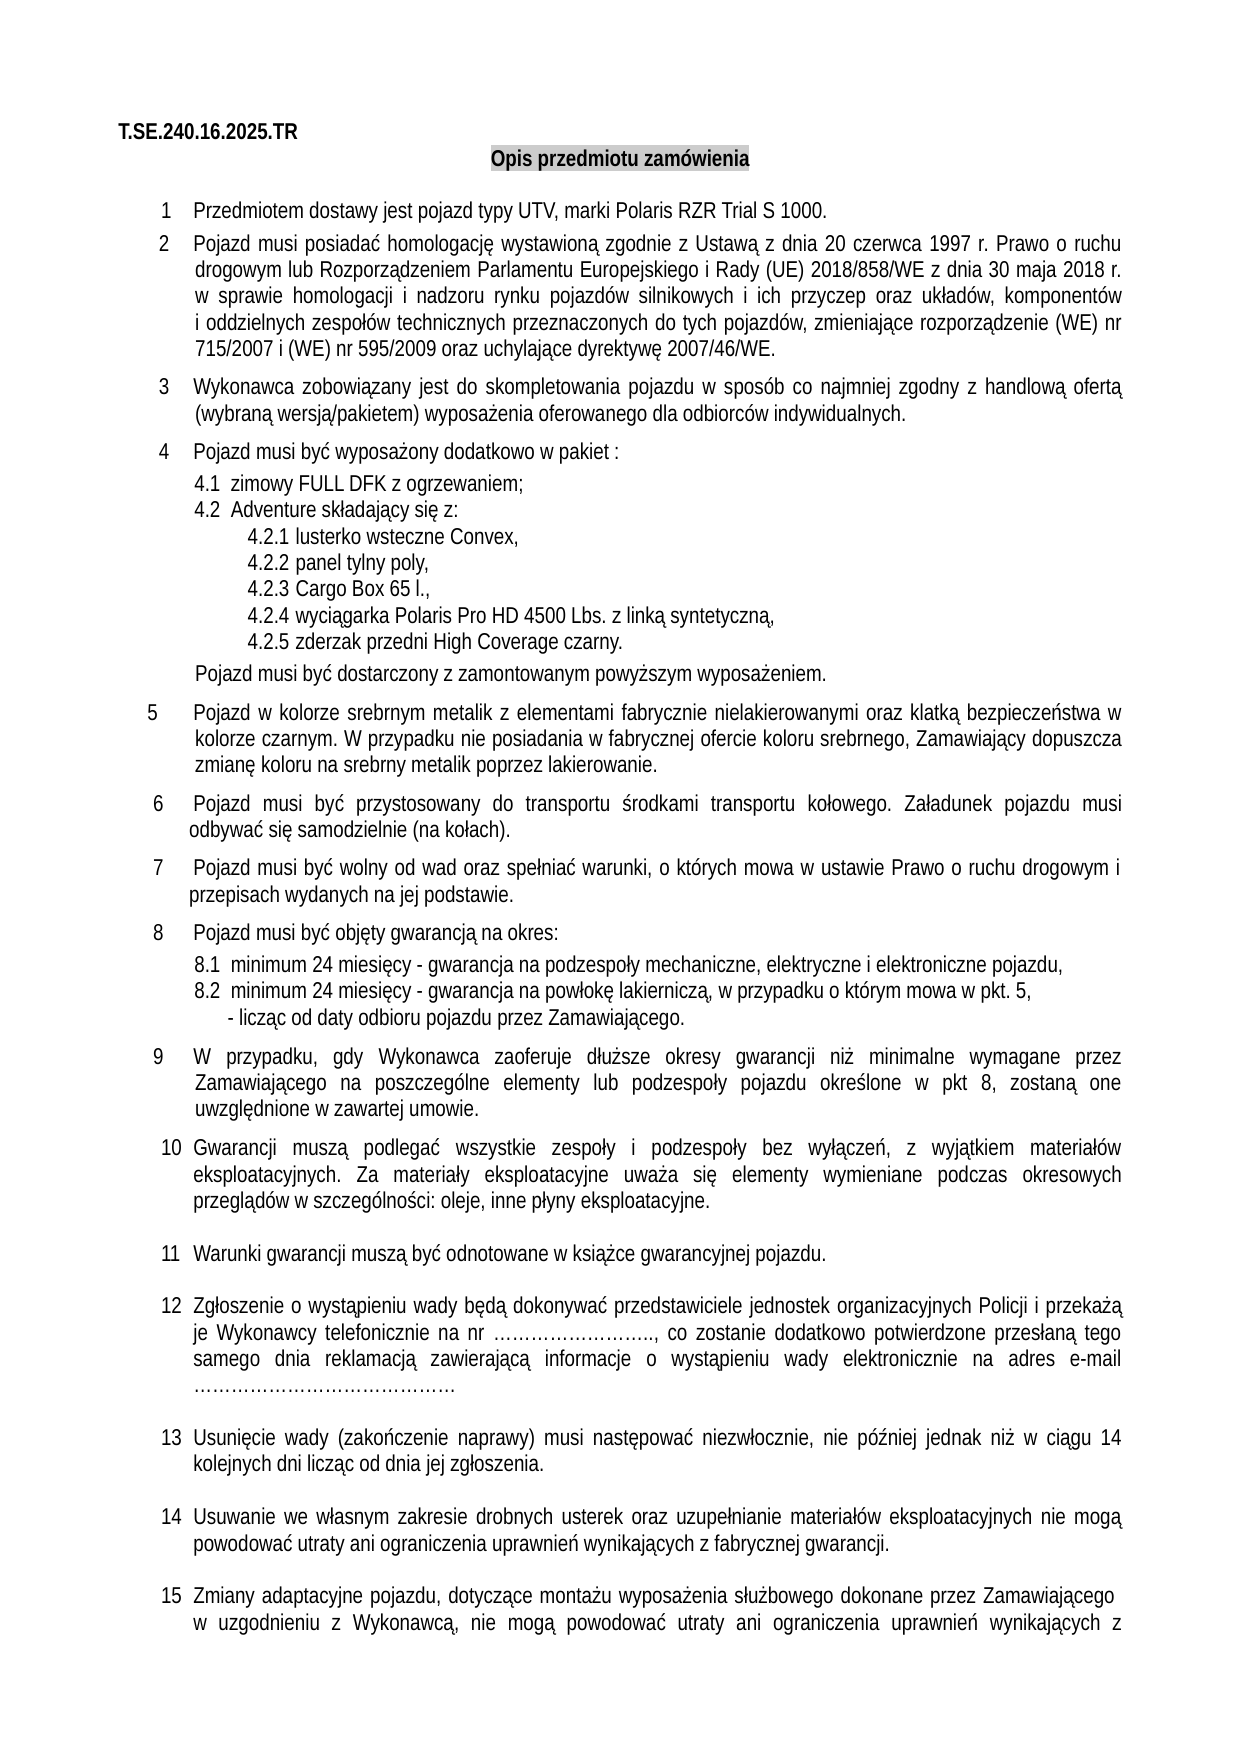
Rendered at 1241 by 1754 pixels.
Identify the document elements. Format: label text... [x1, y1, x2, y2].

list Warunki gwarancji muszą być odnotowane w książce gwarancyjnej pojazdu. [156, 1239, 1122, 1266]
list Usuwanie we własnym zakresie drobnych usterek oraz uzupełnianie materiałów eksploatacyjnych nie mogą powodować utraty ani ograniczenia uprawnień wynikających z fabrycznej gwarancji. [156, 1503, 1122, 1556]
list Pojazd musi być wyposażony dodatkowo w pakiet : [153, 438, 1122, 464]
list zimowy FULL DFK z ogrzewaniem; [189, 470, 1122, 496]
list - licząc od daty odbioru pojazdu przez Zamawiającego. [207, 1004, 1122, 1030]
list Adventure składający się z: [189, 496, 1122, 523]
list wyciągarka Polaris Pro HD 4500 Lbs. z linką syntetyczną, [242, 602, 1122, 628]
list Zgłoszenie o wystąpieniu wady będą dokonywać przedstawiciele jednostek organizacyjnych Policji i przekażą je Wykonawcy telefonicznie na nr …………………….., co zostanie dodatkowo potwierdzone przesłaną tego samego dnia reklamacją zawierającą informacje o wystąpieniu wady elektronicznie na adres e-mail …………………………………… [156, 1292, 1122, 1398]
list minimum 24 miesięcy - gwarancja na podzespoły mechaniczne, elektryczne i elektroniczne pojazdu, [189, 951, 1122, 977]
list Pojazd musi być objęty gwarancją na okres: [148, 919, 1122, 945]
list Usunięcie wady (zakończenie naprawy) musi następować niezwłocznie, nie później jednak niż w ciągu 14 kolejnych dni licząc od dnia jej zgłoszenia. [156, 1424, 1122, 1477]
list Pojazd musi być przystosowany do transportu środkami transportu kołowego. Załadunek pojazdu musi odbywać się samodzielnie (na kołach). [148, 789, 1122, 842]
list Gwarancji muszą podlegać wszystkie zespoły i podzespoły bez wyłączeń, z wyjątkiem materiałów eksploatacyjnych. Za materiały eksploatacyjne uważa się elementy wymieniane podczas okresowych przeglądów w szczególności: oleje, inne płyny eksploatacyjne. [156, 1134, 1122, 1213]
list Pojazd musi posiadać homologację wystawioną zgodnie z Ustawą z dnia 20 czerwca 1997 r. Prawo o ruchu drogowym lub Rozporządzeniem Parlamentu Europejskiego i Rady (UE) 2018/858/WE z dnia 30 maja 2018 r. w sprawie homologacji i nadzoru rynku pojazdów silnikowych i ich przyczep oraz układów, komponentów i oddzielnych zespołów technicznych przeznaczonych do tych pojazdów, zmieniające rozporządzenie (WE) nr 715/2007 i (WE) nr 595/2009 oraz uchylające dyrektywę 2007/46/WE. [153, 229, 1122, 361]
list lusterko wsteczne Convex, [242, 523, 1122, 549]
list Cargo Box 65 l., [242, 575, 1122, 602]
list Pojazd w kolorze srebrnym metalik z elementami fabrycznie nielakierowanymi oraz klatką bezpieczeństwa w kolorze czarnym. W przypadku nie posiadania w fabrycznej ofercie koloru srebrnego, Zamawiający dopuszcza zmianę koloru na srebrny metalik poprzez lakierowanie. [142, 699, 1122, 778]
list Wykonawca zobowiązany jest do skompletowania pojazdu w sposób co najmniej zgodny z handlową ofertą (wybraną wersją/pakietem) wyposażenia oferowanego dla odbiorców indywidualnych. [153, 373, 1122, 426]
list zderzak przedni High Coverage czarny. [242, 628, 1122, 654]
list Pojazd musi być dostarczony z zamontowanym powyższym wyposażeniem. [142, 660, 1122, 687]
text T.SE.240.16.2025.TR [118, 118, 1122, 144]
list Pojazd musi być wolny od wad oraz spełniać warunki, o których mowa w ustawie Prawo o ruchu drogowym i przepisach wydanych na jej podstawie. [148, 854, 1122, 907]
list minimum 24 miesięcy - gwarancja na powłokę lakierniczą, w przypadku o którym mowa w pkt. 5, [189, 977, 1122, 1004]
list W przypadku, gdy Wykonawca zaoferuje dłuższe okresy gwarancji niż minimalne wymagane przez Zamawiającego na poszczególne elementy lub podzespoły pojazdu określone w pkt 8, zostaną one uwzględnione w zawartej umowie. [148, 1043, 1122, 1122]
list Zmiany adaptacyjne pojazdu, dotyczące montażu wyposażenia służbowego dokonane przez Zamawiającego w uzgodnieniu z Wykonawcą, nie mogą powodować utraty ani ograniczenia uprawnień wynikających z [156, 1582, 1122, 1635]
text Opis przedmiotu zamówienia [118, 144, 1122, 171]
list panel tylny poly, [242, 549, 1122, 575]
list Przedmiotem dostawy jest pojazd typy UTV, marki Polaris RZR Trial S 1000. [156, 197, 1122, 223]
